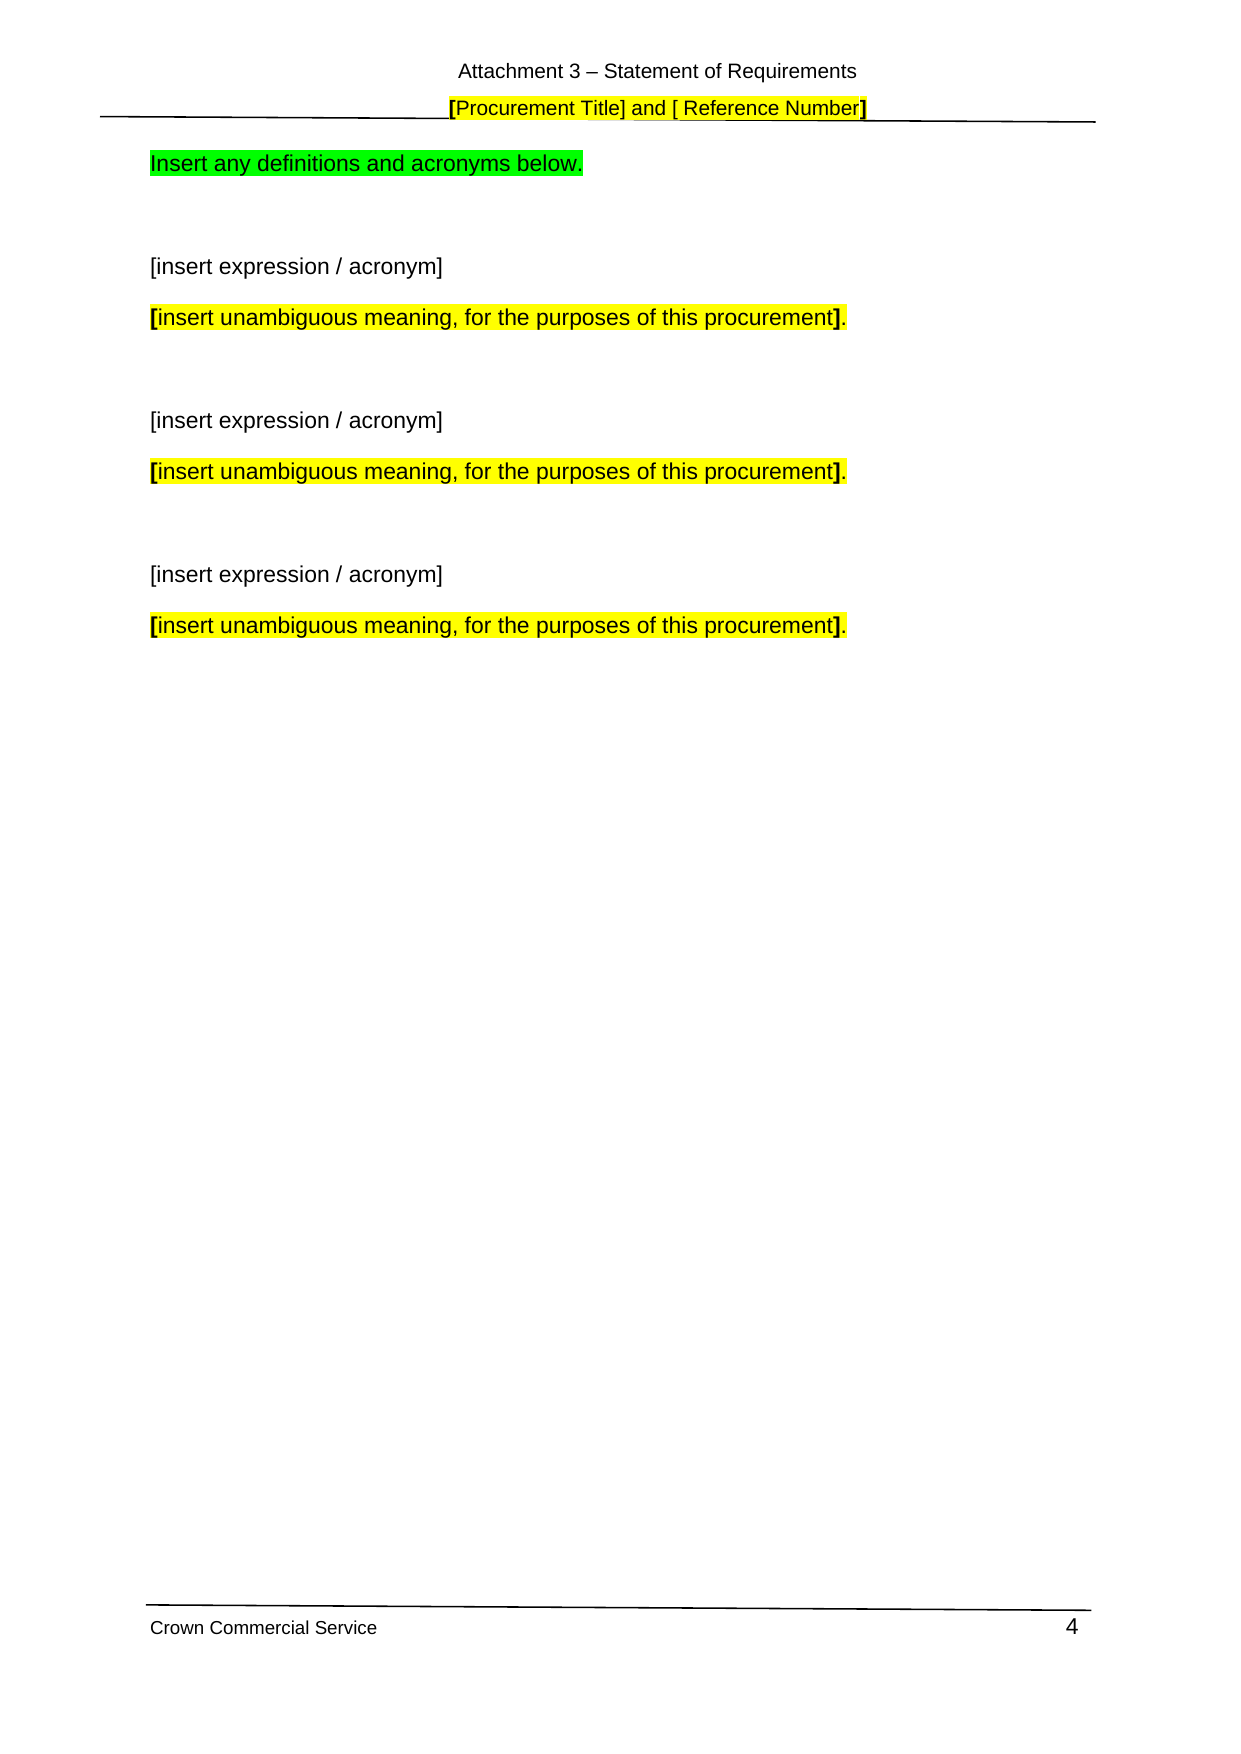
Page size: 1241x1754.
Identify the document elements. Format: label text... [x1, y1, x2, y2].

text [insert unambiguous meaning, for the purposes of this procurement]. [150, 458, 1090, 484]
text [insert expression / acronym] [150, 561, 1090, 587]
text [insert expression / acronym] [150, 253, 1090, 279]
text [insert unambiguous meaning, for the purposes of this procurement]. [150, 612, 1090, 638]
text [insert unambiguous meaning, for the purposes of this procurement]. [150, 304, 1090, 330]
text Insert any definitions and acronyms below. [150, 150, 1090, 176]
text [insert expression / acronym] [150, 407, 1090, 433]
